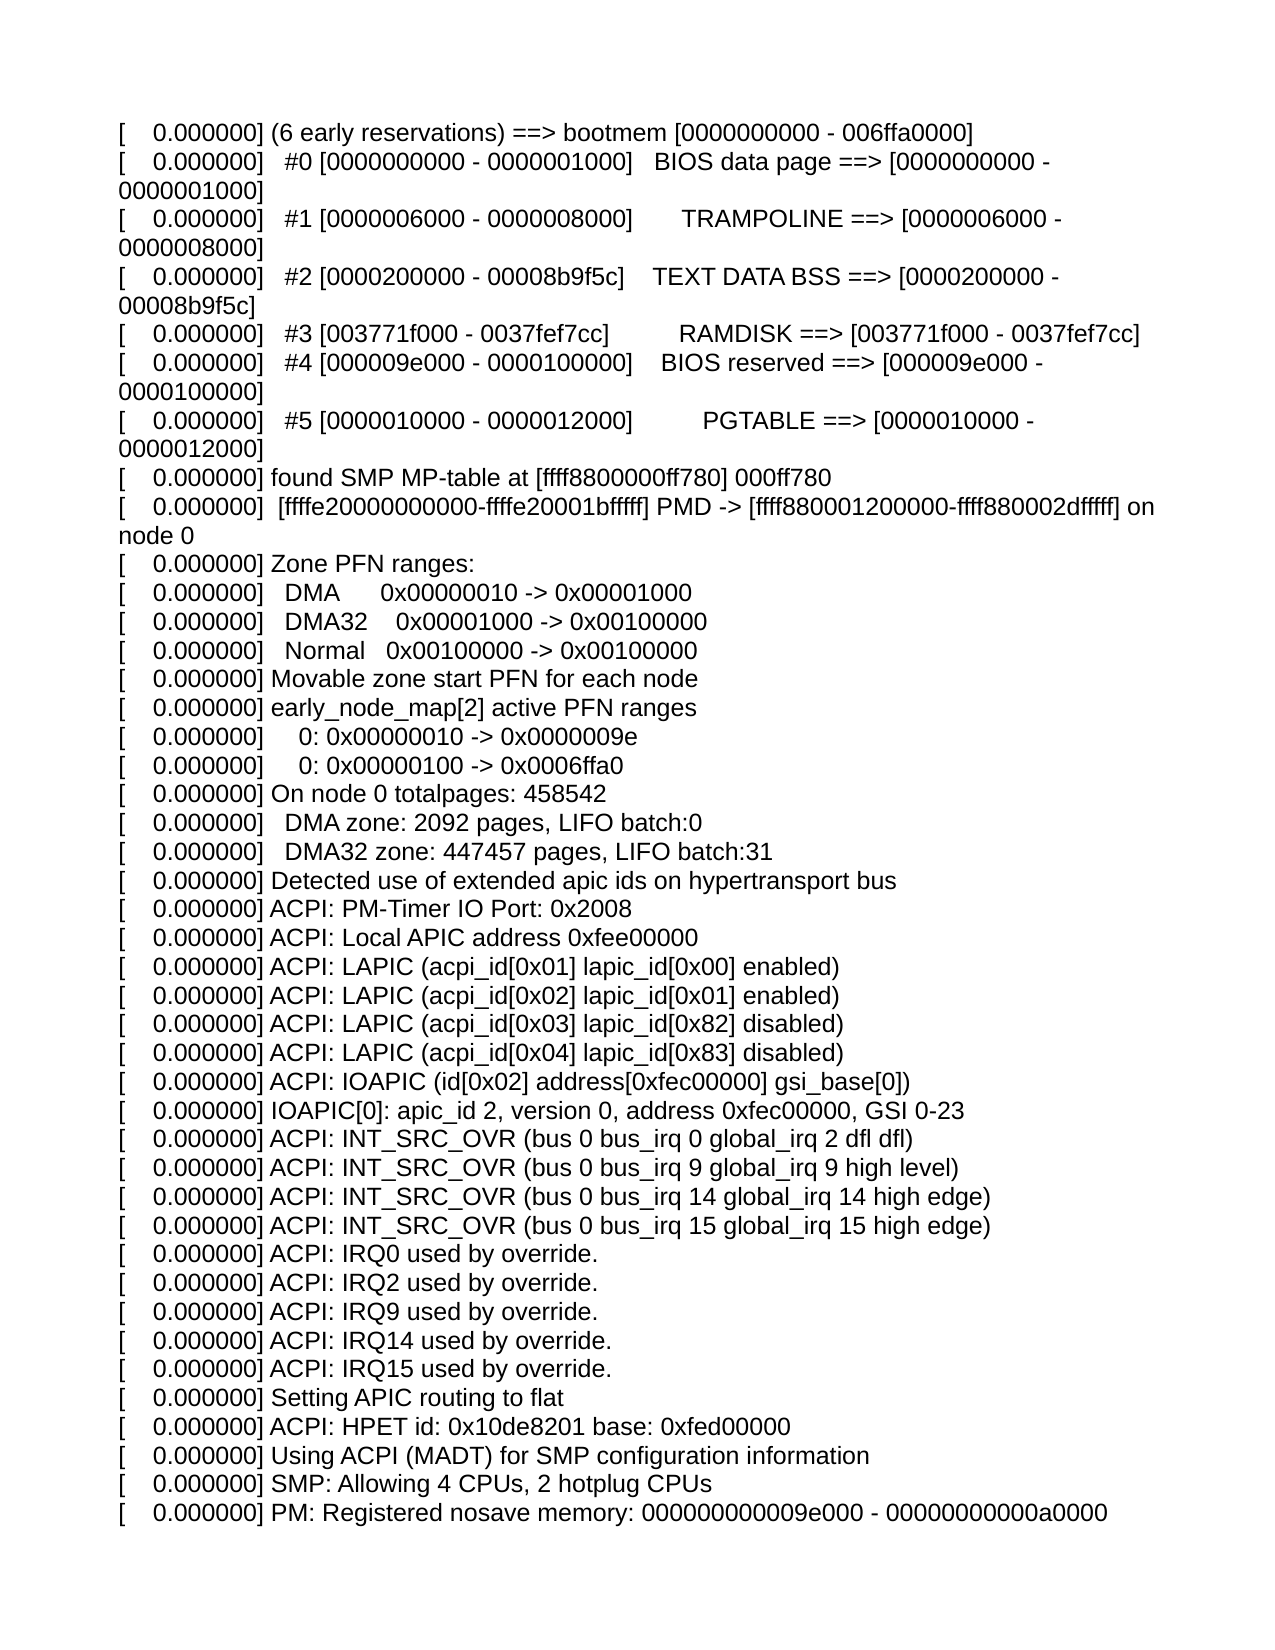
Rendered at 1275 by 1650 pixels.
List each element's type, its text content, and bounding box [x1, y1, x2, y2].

text [ 0.000000] #4 [000009e000 - 0000100000] BIOS reserved ==> [000009e000 - 0000100000] [118, 348, 1157, 406]
text [ 0.000000] #2 [0000200000 - 00008b9f5c] TEXT DATA BSS ==> [0000200000 - 00008b9f5c] [118, 262, 1157, 319]
text [ 0.000000] Setting APIC routing to flat [118, 1383, 1157, 1412]
text [ 0.000000] #3 [003771f000 - 0037fef7cc] RAMDISK ==> [003771f000 - 0037fef7cc] [118, 319, 1157, 348]
text [ 0.000000] ACPI: INT_SRC_OVR (bus 0 bus_irq 15 global_irq 15 high edge) [118, 1211, 1157, 1239]
text [ 0.000000] ACPI: IRQ14 used by override. [118, 1326, 1157, 1354]
text [ 0.000000] found SMP MP-table at [ffff8800000ff780] 000ff780 [118, 463, 1157, 492]
text [ 0.000000] #0 [0000000000 - 0000001000] BIOS data page ==> [0000000000 - 0000001000] [118, 147, 1157, 204]
text [ 0.000000] ACPI: IRQ2 used by override. [118, 1268, 1157, 1297]
text [ 0.000000] ACPI: IRQ9 used by override. [118, 1297, 1157, 1326]
text [ 0.000000] Using ACPI (MADT) for SMP configuration information [118, 1441, 1157, 1469]
text [ 0.000000] On node 0 totalpages: 458542 [118, 779, 1157, 808]
text [ 0.000000] ACPI: IRQ15 used by override. [118, 1354, 1157, 1383]
text [ 0.000000] DMA zone: 2092 pages, LIFO batch:0 [118, 808, 1157, 837]
text [ 0.000000] ACPI: LAPIC (acpi_id[0x01] lapic_id[0x00] enabled) [118, 952, 1157, 981]
text [ 0.000000] ACPI: LAPIC (acpi_id[0x03] lapic_id[0x82] disabled) [118, 1009, 1157, 1038]
text [ 0.000000] (6 early reservations) ==> bootmem [0000000000 - 006ffa0000] [118, 118, 1157, 147]
text [ 0.000000] ACPI: HPET id: 0x10de8201 base: 0xfed00000 [118, 1412, 1157, 1441]
text [ 0.000000] ACPI: Local APIC address 0xfee00000 [118, 923, 1157, 952]
text [ 0.000000] #1 [0000006000 - 0000008000] TRAMPOLINE ==> [0000006000 - 0000008000] [118, 204, 1157, 262]
text [ 0.000000] DMA 0x00000010 -> 0x00001000 [118, 578, 1157, 607]
text [ 0.000000] DMA32 0x00001000 -> 0x00100000 [118, 607, 1157, 636]
text [ 0.000000] Movable zone start PFN for each node [118, 664, 1157, 693]
text [ 0.000000] early_node_map[2] active PFN ranges [118, 693, 1157, 722]
text [ 0.000000] ACPI: IRQ0 used by override. [118, 1239, 1157, 1268]
text [ 0.000000] ACPI: INT_SRC_OVR (bus 0 bus_irq 14 global_irq 14 high edge) [118, 1182, 1157, 1211]
text [ 0.000000] #5 [0000010000 - 0000012000] PGTABLE ==> [0000010000 - 0000012000] [118, 406, 1157, 463]
text [ 0.000000] IOAPIC[0]: apic_id 2, version 0, address 0xfec00000, GSI 0-23 [118, 1096, 1157, 1124]
text [ 0.000000] ACPI: IOAPIC (id[0x02] address[0xfec00000] gsi_base[0]) [118, 1067, 1157, 1096]
text [ 0.000000] ACPI: INT_SRC_OVR (bus 0 bus_irq 0 global_irq 2 dfl dfl) [118, 1124, 1157, 1153]
text [ 0.000000] Detected use of extended apic ids on hypertransport bus [118, 866, 1157, 894]
text [ 0.000000] Zone PFN ranges: [118, 549, 1157, 578]
text [ 0.000000] 0: 0x00000100 -> 0x0006ffa0 [118, 751, 1157, 779]
text [ 0.000000] ACPI: LAPIC (acpi_id[0x04] lapic_id[0x83] disabled) [118, 1038, 1157, 1067]
text [ 0.000000] ACPI: LAPIC (acpi_id[0x02] lapic_id[0x01] enabled) [118, 981, 1157, 1009]
text [ 0.000000] PM: Registered nosave memory: 000000000009e000 - 00000000000a0000 [118, 1498, 1157, 1527]
text [ 0.000000] Normal 0x00100000 -> 0x00100000 [118, 636, 1157, 664]
text [ 0.000000] DMA32 zone: 447457 pages, LIFO batch:31 [118, 837, 1157, 866]
text [ 0.000000] SMP: Allowing 4 CPUs, 2 hotplug CPUs [118, 1469, 1157, 1498]
text [ 0.000000] [ffffe20000000000-ffffe20001bfffff] PMD -> [ffff880001200000-ffff880002dfffff] on node 0 [118, 492, 1157, 549]
text [ 0.000000] ACPI: PM-Timer IO Port: 0x2008 [118, 894, 1157, 923]
text [ 0.000000] ACPI: INT_SRC_OVR (bus 0 bus_irq 9 global_irq 9 high level) [118, 1153, 1157, 1182]
text [ 0.000000] 0: 0x00000010 -> 0x0000009e [118, 722, 1157, 751]
